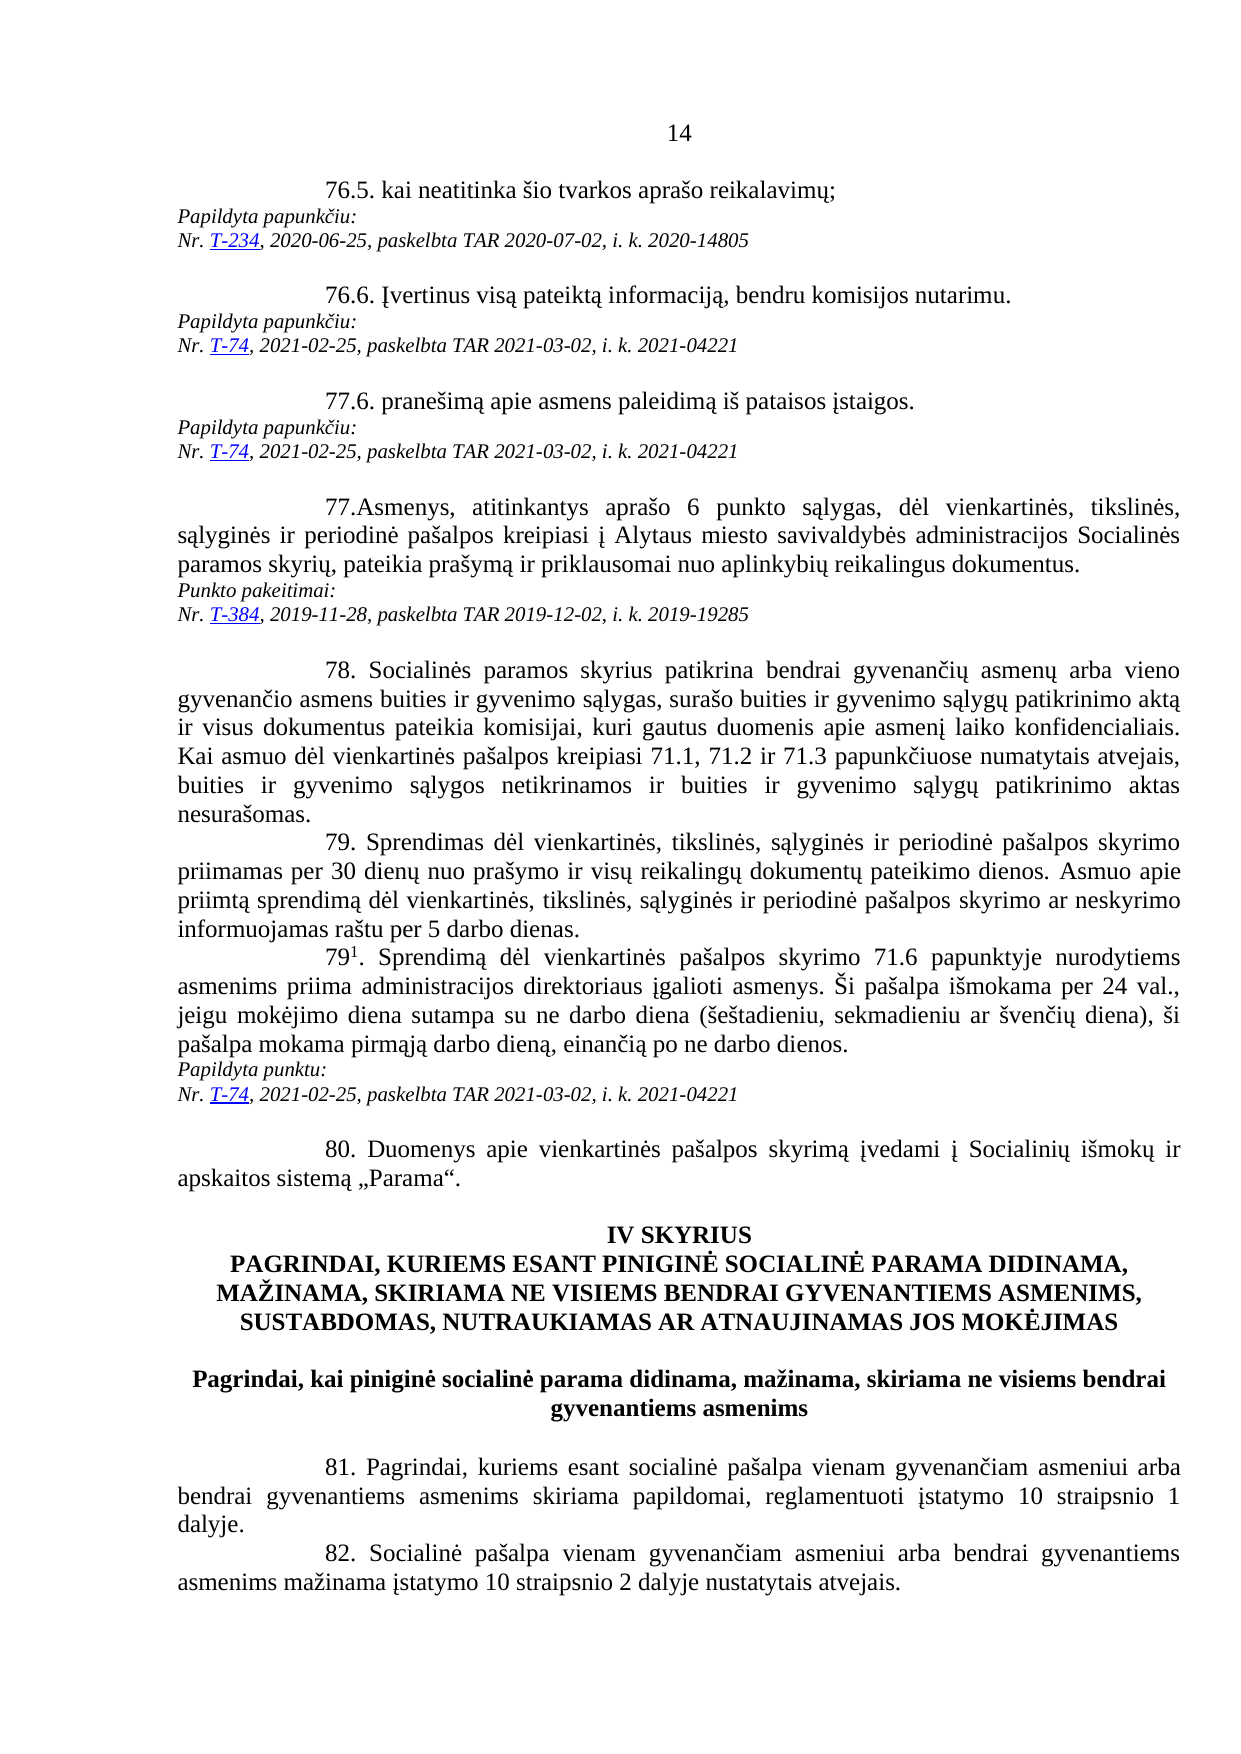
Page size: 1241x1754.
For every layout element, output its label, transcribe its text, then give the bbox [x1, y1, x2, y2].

text Nr. T-74, 2021-02-25, paskelbta TAR 2021-03-02, i. k. 2021-04221 [177, 333, 1181, 357]
text Nr. T-74, 2021-02-25, paskelbta TAR 2021-03-02, i. k. 2021-04221 [177, 439, 1181, 463]
text 76.5. kai neatitinka šio tvarkos aprašo reikalavimų; [177, 175, 1181, 204]
text 81. Pagrindai, kuriems esant socialinė pašalpa vienam gyvenančiam asmeniui arba bendrai gyvenantiems asmenims skiriama papildomai, reglamentuoti įstatymo 10 straipsnio 1 dalyje. [177, 1452, 1181, 1538]
text Nr. T-234, 2020-06-25, paskelbta TAR 2020-07-02, i. k. 2020-14805 [177, 228, 1181, 252]
text IV SKYRIUS [177, 1221, 1181, 1249]
text 791. Sprendimą dėl vienkartinės pašalpos skyrimo 71.6 papunktyje nurodytiems asmenims priima administracijos direktoriaus įgalioti asmenys. Ši pašalpa išmokama per 24 val., jeigu mokėjimo diena sutampa su ne darbo diena (šeštadieniu, sekmadieniu ar švenčių diena), ši pašalpa mokama pirmąją darbo dieną, einančią po ne darbo dienos. [177, 942, 1181, 1057]
text PAGRINDAI, kuriems esant PINIGINĖ SOCIALINĖ parama didinama, mažinama, skiriama ne visiems bendrai gyvenantiems asmenims, sustabdomas, nutraukiamas ar atnaujinamas jos mokėjimas [177, 1249, 1181, 1336]
text Pagrindai, kai piniginė socialinė parama didinama, mažinama, skiriama ne visiems bendrai gyvenantiems asmenims [177, 1364, 1181, 1422]
text Nr. T-384, 2019-11-28, paskelbta TAR 2019-12-02, i. k. 2019-19285 [177, 602, 1181, 626]
text 76.6. Įvertinus visą pateiktą informaciją, bendru komisijos nutarimu. [177, 281, 1181, 309]
text Papildyta papunkčiu: [177, 204, 1181, 228]
text 82. Socialinė pašalpa vienam gyvenančiam asmeniui arba bendrai gyvenantiems asmenims mažinama įstatymo 10 straipsnio 2 dalyje nustatytais atvejais. [177, 1538, 1181, 1596]
text 80. Duomenys apie vienkartinės pašalpos skyrimą įvedami į Socialinių išmokų ir apskaitos sistemą „Parama“. [177, 1134, 1181, 1192]
text 77.6. pranešimą apie asmens paleidimą iš pataisos įstaigos. [177, 386, 1181, 415]
text 78. Socialinės paramos skyrius patikrina bendrai gyvenančių asmenų arba vieno gyvenančio asmens buities ir gyvenimo sąlygas, surašo buities ir gyvenimo sąlygų patikrinimo aktą ir visus dokumentus pateikia komisijai, kuri gautus duomenis apie asmenį laiko konfidencialiais. Kai asmuo dėl vienkartinės pašalpos kreipiasi 71.1, 71.2 ir 71.3 papunkčiuose numatytais atvejais, buities ir gyvenimo sąlygos netikrinamos ir buities ir gyvenimo sąlygų patikrinimo aktas nesurašomas. [177, 655, 1181, 827]
text 79. Sprendimas dėl vienkartinės, tikslinės, sąlyginės ir periodinė pašalpos skyrimo priimamas per 30 dienų nuo prašymo ir visų reikalingų dokumentų pateikimo dienos. Asmuo apie priimtą sprendimą dėl vienkartinės, tikslinės, sąlyginės ir periodinė pašalpos skyrimo ar neskyrimo informuojamas raštu per 5 darbo dienas. [177, 827, 1181, 942]
text Papildyta punktu: [177, 1057, 1181, 1081]
text 77.Asmenys, atitinkantys aprašo 6 punkto sąlygas, dėl vienkartinės, tikslinės, sąlyginės ir periodinė pašalpos kreipiasi į Alytaus miesto savivaldybės administracijos Socialinės paramos skyrių, pateikia prašymą ir priklausomai nuo aplinkybių reikalingus dokumentus. [177, 492, 1181, 578]
text Papildyta papunkčiu: [177, 309, 1181, 333]
text Papildyta papunkčiu: [177, 415, 1181, 439]
text Nr. T-74, 2021-02-25, paskelbta TAR 2021-03-02, i. k. 2021-04221 [177, 1081, 1181, 1106]
text Punkto pakeitimai: [177, 578, 1181, 602]
